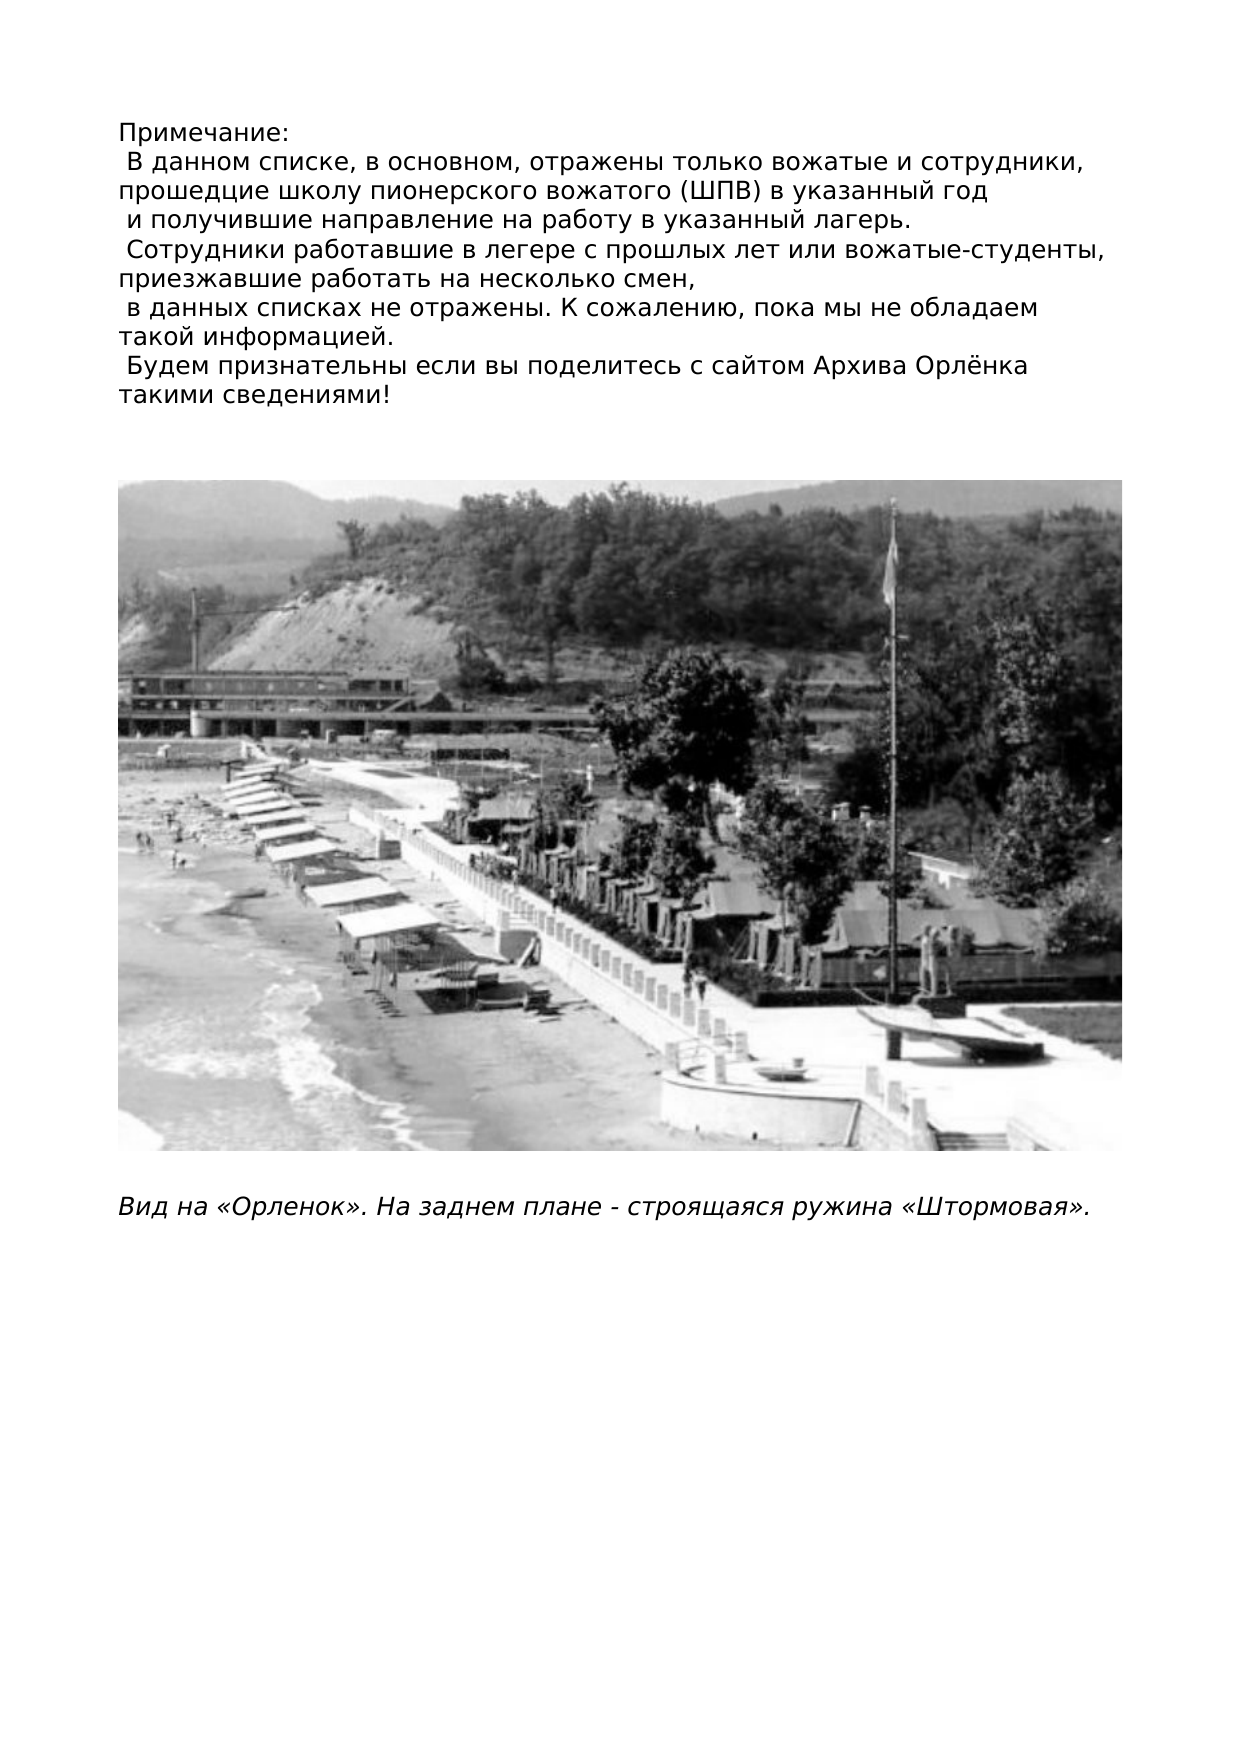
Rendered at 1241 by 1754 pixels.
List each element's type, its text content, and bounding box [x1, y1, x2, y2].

text Примечание: В данном списке, в основном, отражены только вожатые и сотрудники, прошедцие школу пионерского вожатого (ШПВ) в указанный год и получившие направление на работу в указанный лагерь. Сотрудники работавшие в легере с прошлых лет или вожатые-студенты, приезжавшие работать на несколько смен, в данных списках не отражены. К сожалению, пока мы не обладаем такой информацией. Будем признательны если вы поделитесь с сайтом Архива Орлёнка такими сведениями! [118, 118, 1122, 468]
picture [118, 480, 1123, 1151]
text Вид на «Орленок». На заднем плане - строящаяся ружина «Штормовая». [118, 1192, 1122, 1221]
